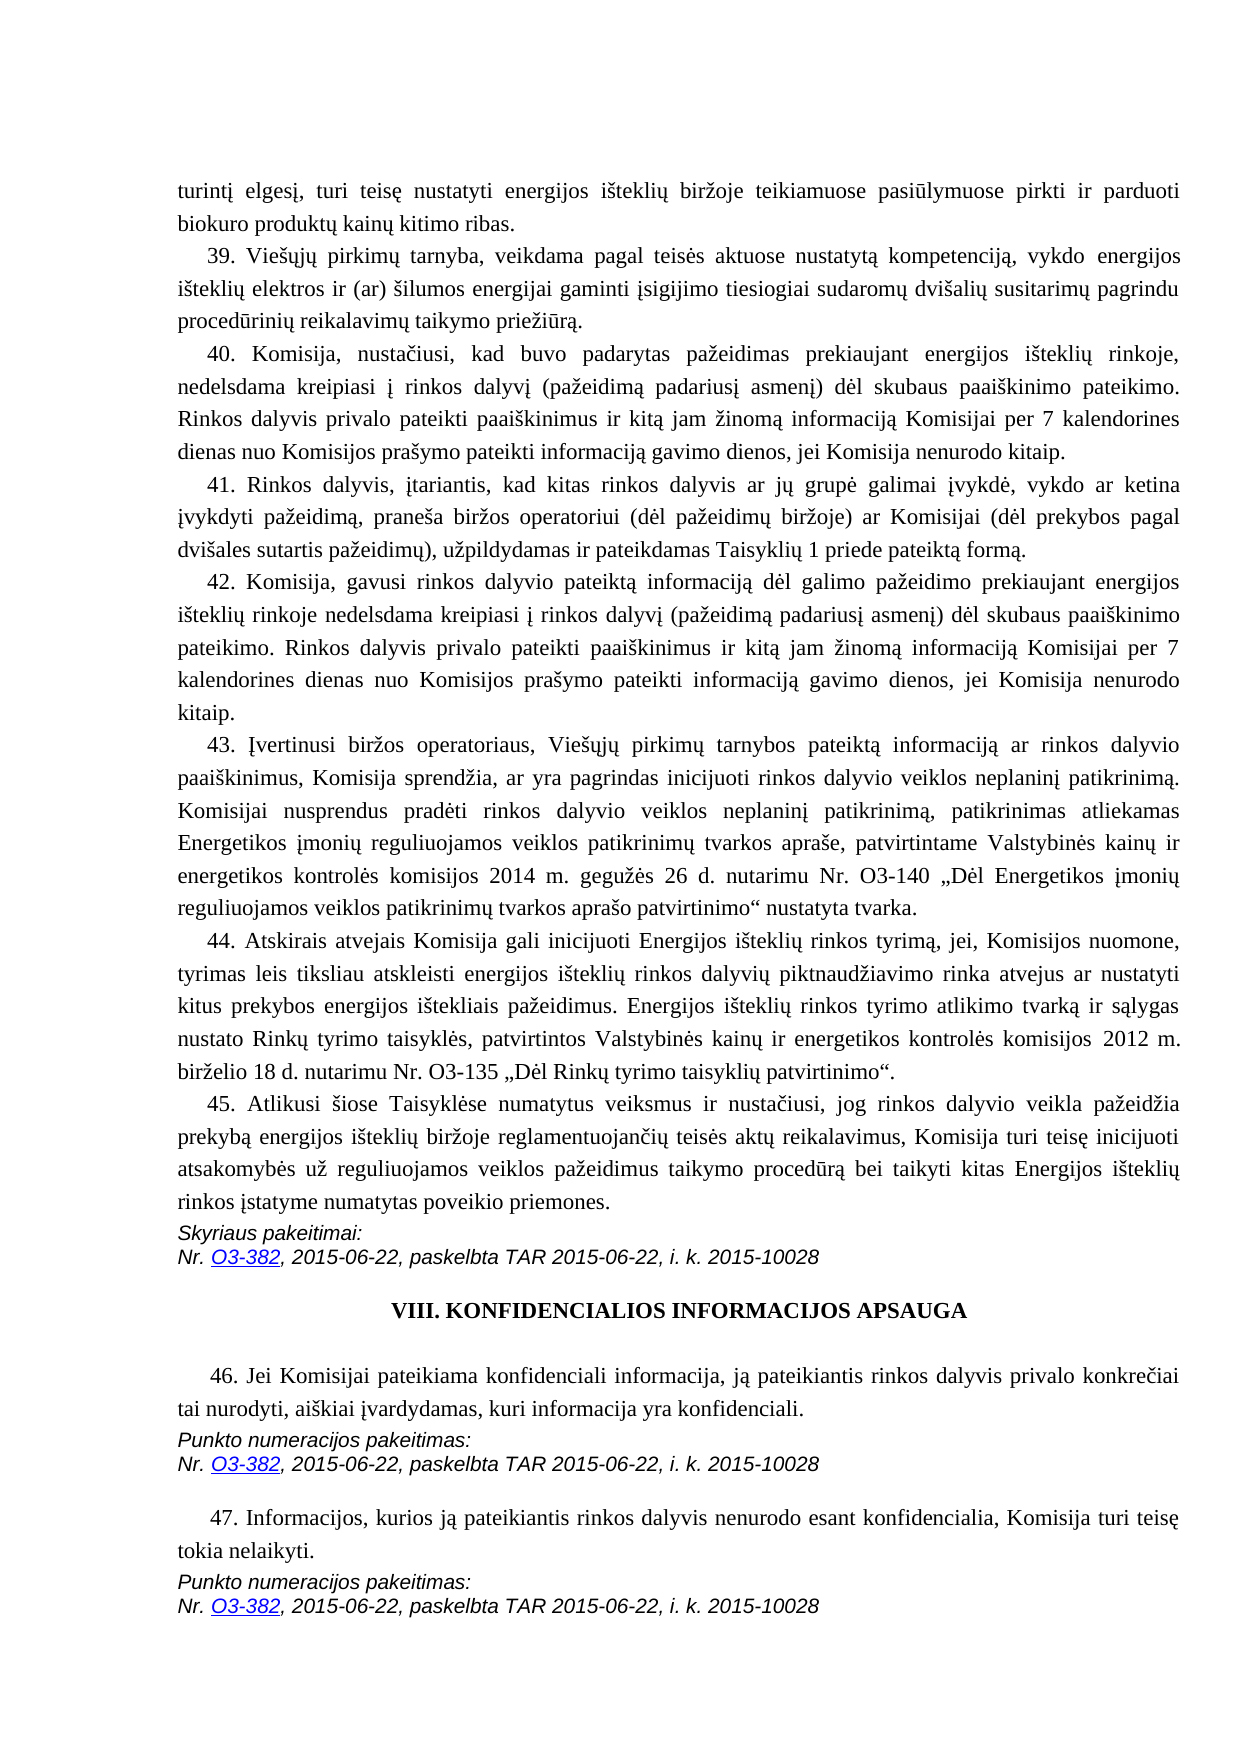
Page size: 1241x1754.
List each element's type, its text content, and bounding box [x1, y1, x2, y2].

text 42. Komisija, gavusi rinkos dalyvio pateiktą informaciją dėl galimo pažeidimo prekiaujant energijos išteklių rinkoje nedelsdama kreipiasi į rinkos dalyvį (pažeidimą padariusį asmenį) dėl skubaus paaiškinimo pateikimo. Rinkos dalyvis privalo pateikti paaiškinimus ir kitą jam žinomą informaciją Komisijai per 7 kalendorines dienas nuo Komisijos prašymo pateikti informaciją gavimo dienos, jei Komisija nenurodo kitaip. [177, 568, 1181, 725]
text 46. Jei Komisijai pateikiama konfidenciali informacija, ją pateikiantis rinkos dalyvis privalo konkrečiai tai nurodyti, aiškiai įvardydamas, kuri informacija yra konfidenciali. [177, 1363, 1181, 1422]
text Nr. O3-382, 2015-06-22, paskelbta TAR 2015-06-22, i. k. 2015-10028 [177, 1452, 1181, 1476]
text turintį elgesį, turi teisę nustatyti energijos išteklių biržoje teikiamuose pasiūlymuose pirkti ir parduoti biokuro produktų kainų kitimo ribas. [177, 177, 1181, 236]
text 40. Komisija, nustačiusi, kad buvo padarytas pažeidimas prekiaujant energijos išteklių rinkoje, nedelsdama kreipiasi į rinkos dalyvį (pažeidimą padariusį asmenį) dėl skubaus paaiškinimo pateikimo. Rinkos dalyvis privalo pateikti paaiškinimus ir kitą jam žinomą informaciją Komisijai per 7 kalendorines dienas nuo Komisijos prašymo pateikti informaciją gavimo dienos, jei Komisija nenurodo kitaip. [177, 340, 1181, 464]
text 39. Viešųjų pirkimų tarnyba, veikdama pagal teisės aktuose nustatytą kompetenciją, vykdo energijos išteklių elektros ir (ar) šilumos energijai gaminti įsigijimo tiesiogiai sudaromų dvišalių susitarimų pagrindu procedūrinių reikalavimų taikymo priežiūrą. [177, 242, 1181, 334]
text 41. Rinkos dalyvis, įtariantis, kad kitas rinkos dalyvis ar jų grupė galimai įvykdė, vykdo ar ketina įvykdyti pažeidimą, praneša biržos operatoriui (dėl pažeidimų biržoje) ar Komisijai (dėl prekybos pagal dvišales sutartis pažeidimų), užpildydamas ir pateikdamas Taisyklių 1 priede pateiktą formą. [177, 471, 1181, 562]
text Nr. O3-382, 2015-06-22, paskelbta TAR 2015-06-22, i. k. 2015-10028 [177, 1594, 1181, 1618]
text Punkto numeracijos pakeitimas: [177, 1570, 1181, 1594]
text 43. Įvertinusi biržos operatoriaus, Viešųjų pirkimų tarnybos pateiktą informaciją ar rinkos dalyvio paaiškinimus, Komisija sprendžia, ar yra pagrindas inicijuoti rinkos dalyvio veiklos neplaninį patikrinimą. Komisijai nusprendus pradėti rinkos dalyvio veiklos neplaninį patikrinimą, patikrinimas atliekamas Energetikos įmonių reguliuojamos veiklos patikrinimų tvarkos apraše, patvirtintame Valstybinės kainų ir energetikos kontrolės komisijos 2014 m. gegužės 26 d. nutarimu Nr. O3-140 „Dėl Energetikos įmonių reguliuojamos veiklos patikrinimų tvarkos aprašo patvirtinimo“ nustatyta tvarka. [177, 731, 1181, 921]
text 47. Informacijos, kurios ją pateikiantis rinkos dalyvis nenurodo esant konfidencialia, Komisija turi teisę tokia nelaikyti. [177, 1504, 1181, 1563]
text 45. Atlikusi šiose Taisyklėse numatytus veiksmus ir nustačiusi, jog rinkos dalyvio veikla pažeidžia prekybą energijos išteklių biržoje reglamentuojančių teisės aktų reikalavimus, Komisija turi teisę inicijuoti atsakomybės už reguliuojamos veiklos pažeidimus taikymo procedūrą bei taikyti kitas Energijos išteklių rinkos įstatyme numatytas poveikio priemones. [177, 1090, 1181, 1214]
text Skyriaus pakeitimai: [177, 1221, 1181, 1245]
text Nr. O3-382, 2015-06-22, paskelbta TAR 2015-06-22, i. k. 2015-10028 [177, 1245, 1181, 1269]
text Punkto numeracijos pakeitimas: [177, 1428, 1181, 1452]
text VIII. KONFIDENCIALIOS INFORMACIJOS APSAUGA [177, 1297, 1181, 1324]
text 44. Atskirais atvejais Komisija gali inicijuoti Energijos išteklių rinkos tyrimą, jei, Komisijos nuomone, tyrimas leis tiksliau atskleisti energijos išteklių rinkos dalyvių piktnaudžiavimo rinka atvejus ar nustatyti kitus prekybos energijos ištekliais pažeidimus. Energijos išteklių rinkos tyrimo atlikimo tvarką ir sąlygas nustato Rinkų tyrimo taisyklės, patvirtintos Valstybinės kainų ir energetikos kontrolės komisijos 2012 m. birželio 18 d. nutarimu Nr. O3-135 „Dėl Rinkų tyrimo taisyklių patvirtinimo“. [177, 927, 1181, 1084]
